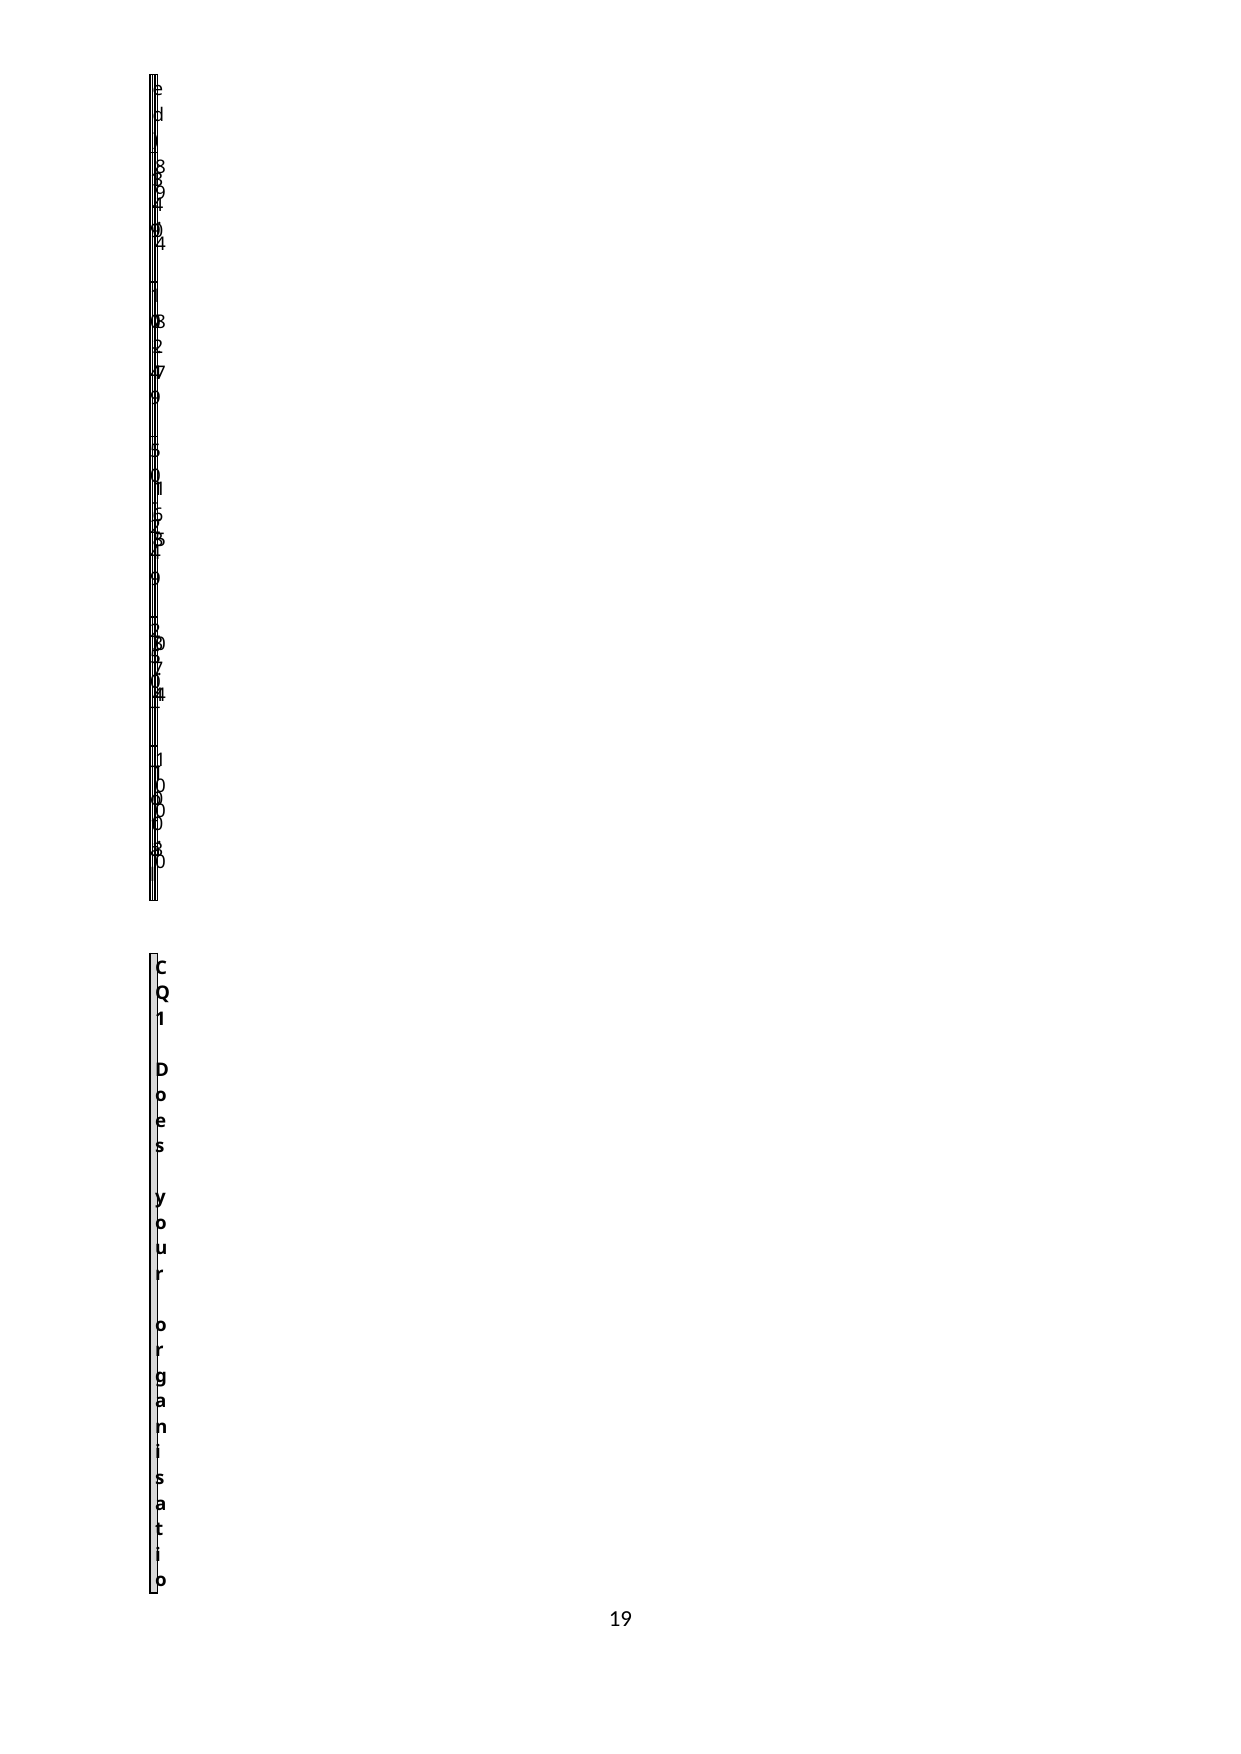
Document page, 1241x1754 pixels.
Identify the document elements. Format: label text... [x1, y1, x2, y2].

table_header CQ1 Does your organisation use any PM systems? [151, 954, 157, 1592]
